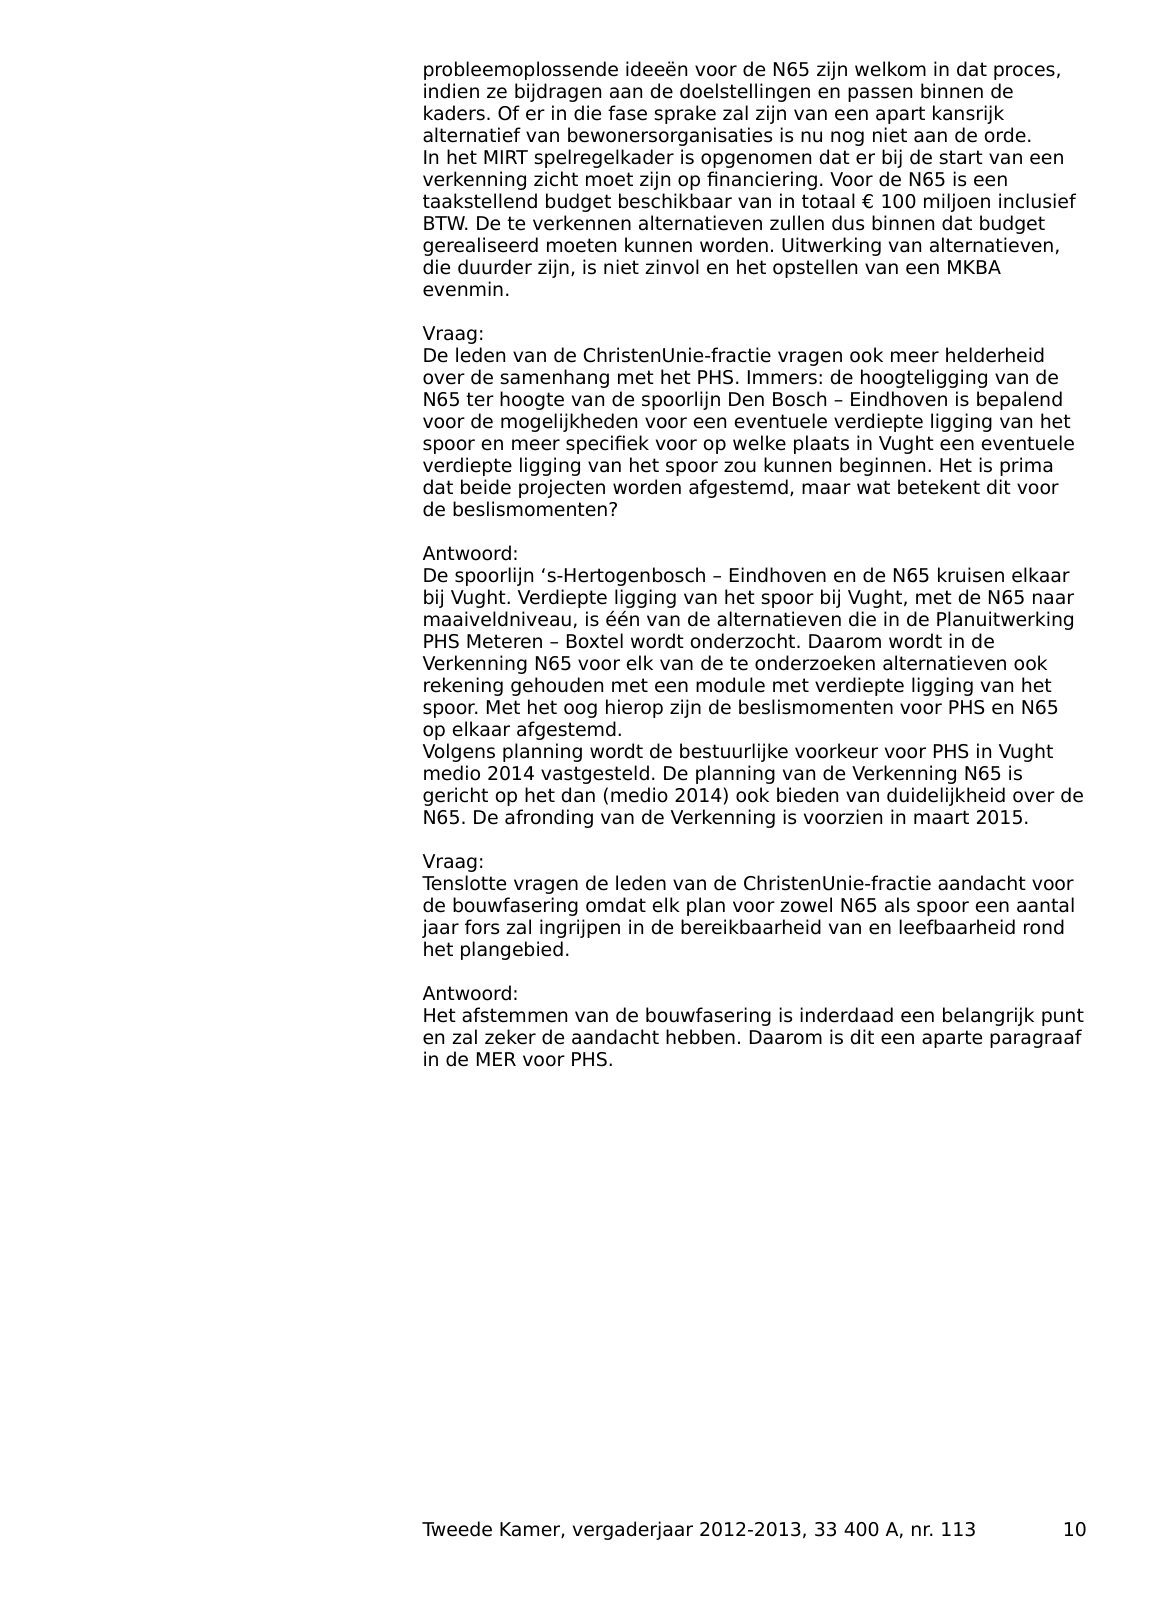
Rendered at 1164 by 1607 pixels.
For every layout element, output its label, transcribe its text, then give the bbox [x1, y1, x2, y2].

text De leden van de ChristenUnie-fractie vragen ook meer helderheid over de samenhang met het PHS. Immers: de hoogteligging van de N65 ter hoogte van de spoorlijn Den Bosch – Eindhoven is bepalend voor de mogelijkheden voor een eventuele verdiepte ligging van het spoor en meer specifiek voor op welke plaats in Vught een eventuele verdiepte ligging van het spoor zou kunnen beginnen. Het is prima dat beide projecten worden afgestemd, maar wat betekent dit voor de beslismomenten? [422, 345, 1087, 521]
text Vraag: [422, 851, 1087, 873]
text Vraag: [422, 323, 1087, 345]
text De spoorlijn ‘s-Hertogenbosch – Eindhoven en de N65 kruisen elkaar bij Vught. Verdiepte ligging van het spoor bij Vught, met de N65 naar maaiveldniveau, is één van de alternatieven die in de Planuitwerking PHS Meteren – Boxtel wordt onderzocht. Daarom wordt in de Verkenning N65 voor elk van de te onderzoeken alternatieven ook rekening gehouden met een module met verdiepte ligging van het spoor. Met het oog hierop zijn de beslismomenten voor PHS en N65 op elkaar afgestemd. [422, 565, 1087, 741]
text Antwoord: [422, 983, 1087, 1005]
text probleemoplossende ideeën voor de N65 zijn welkom in dat proces, indien ze bijdragen aan de doelstellingen en passen binnen de kaders. Of er in die fase sprake zal zijn van een apart kansrijk alternatief van bewonersorganisaties is nu nog niet aan de orde. [422, 59, 1087, 147]
text Het afstemmen van de bouwfasering is inderdaad een belangrijk punt en zal zeker de aandacht hebben. Daarom is dit een aparte paragraaf in de MER voor PHS. [422, 1005, 1087, 1071]
text Tenslotte vragen de leden van de ChristenUnie-fractie aandacht voor de bouwfasering omdat elk plan voor zowel N65 als spoor een aantal jaar fors zal ingrijpen in de bereikbaarheid van en leefbaarheid rond het plangebied. [422, 873, 1087, 961]
text In het MIRT spelregelkader is opgenomen dat er bij de start van een verkenning zicht moet zijn op financiering. Voor de N65 is een taakstellend budget beschikbaar van in totaal € 100 miljoen inclusief BTW. De te verkennen alternatieven zullen dus binnen dat budget gerealiseerd moeten kunnen worden. Uitwerking van alternatieven, die duurder zijn, is niet zinvol en het opstellen van een MKBA evenmin. [422, 147, 1087, 301]
text Antwoord: [422, 543, 1087, 565]
text Volgens planning wordt de bestuurlijke voorkeur voor PHS in Vught medio 2014 vastgesteld. De planning van de Verkenning N65 is gericht op het dan (medio 2014) ook bieden van duidelijkheid over de N65. De afronding van de Verkenning is voorzien in maart 2015. [422, 741, 1087, 829]
